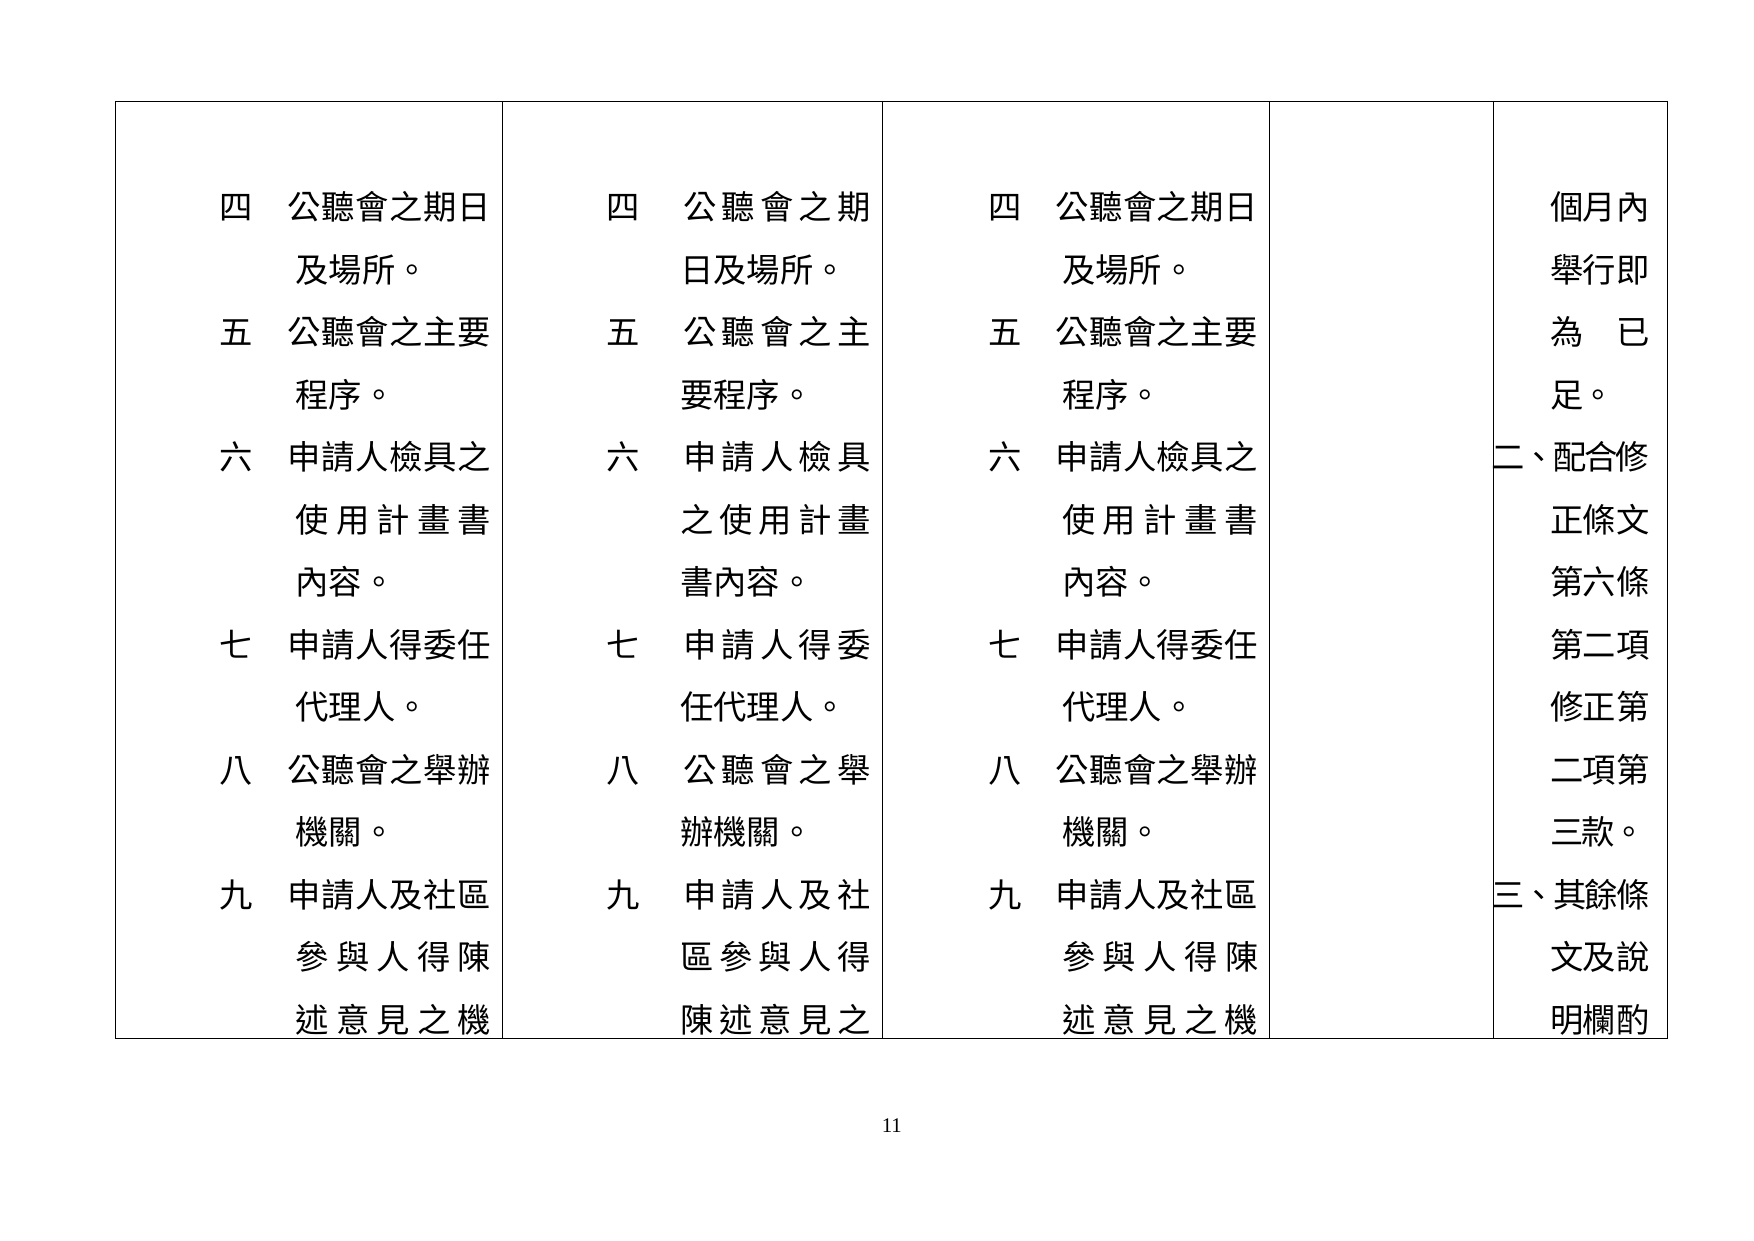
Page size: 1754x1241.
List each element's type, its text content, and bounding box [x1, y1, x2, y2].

table_cell [1270, 102, 1493, 1038]
table_cell 四 公聽會之期日及場所。 五 公聽會之主要程序。 六 申請人檢具之使用計畫書內容。 七 申請人得委任代理人。 八 公聽會之舉辦機關。 九 申請人及社區參與人得陳述意見之機 [116, 102, 502, 1038]
table_cell 四 公聽會之期日及場所。 五 公聽會之主要程序。 六 申請人檢具之使用計畫書內容。 七 申請人得委任代理人。 八 公聽會之舉辦機關。 九 申請人及社區參與人得陳述意見之 [503, 102, 882, 1038]
table_cell 個月內舉行即為已足。 二、配合修正條文第六條第二項修正第二項第三款。 三、其餘條文及說明欄酌 [1494, 102, 1667, 1038]
table_cell 四 公聽會之期日及場所。 五 公聽會之主要程序。 六 申請人檢具之使用計畫書內容。 七 申請人得委任代理人。 八 公聽會之舉辦機關。 九 申請人及社區參與人得陳述意見之機 [883, 102, 1269, 1038]
